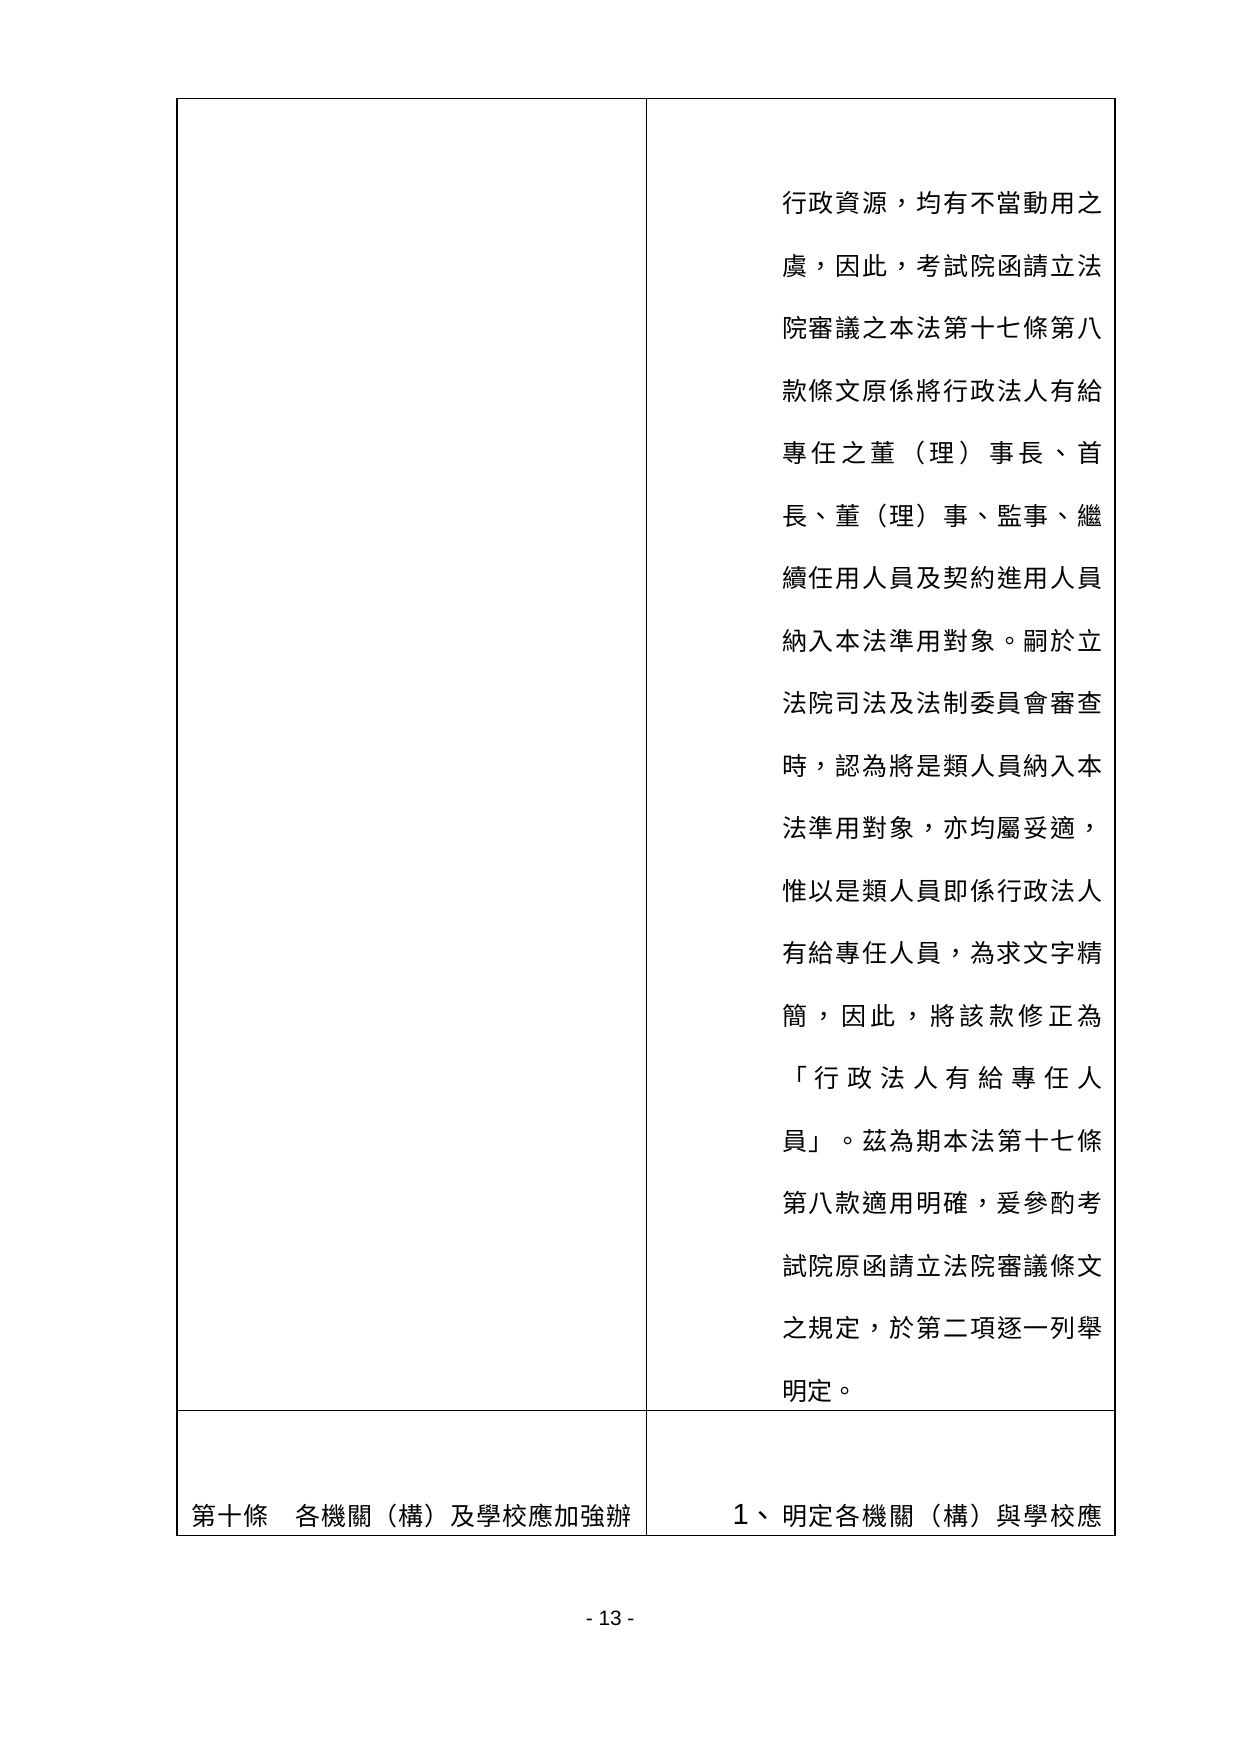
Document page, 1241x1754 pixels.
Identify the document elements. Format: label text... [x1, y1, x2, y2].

table_cell 行政資源，均有不當動用之虞，因此，考試院函請立法院審議之本法第十七條第八款條文原係將行政法人有給專任之董（理）事長、首長、董（理）事、監事、繼續任用人員及契約進用人員納入本法準用對象。嗣於立法院司法及法制委員會審查時，認為將是類人員納入本法準用對象，亦均屬妥適，惟以是類人員即係行政法人有給專任人員，為求文字精簡，因此，將該款修正為「行政法人有給專任人員」。茲為期本法第十七條第八款適用明確，爰參酌考試院原函請立法院審議條文之規定，於第二項逐一列舉明定。 [647, 99, 1114, 1410]
table_cell 明定各機關（構）與學校應 [647, 1411, 1114, 1535]
table_cell [178, 99, 646, 1410]
table_cell 第十條 各機關（構）及學校應加強辦 [178, 1411, 646, 1535]
